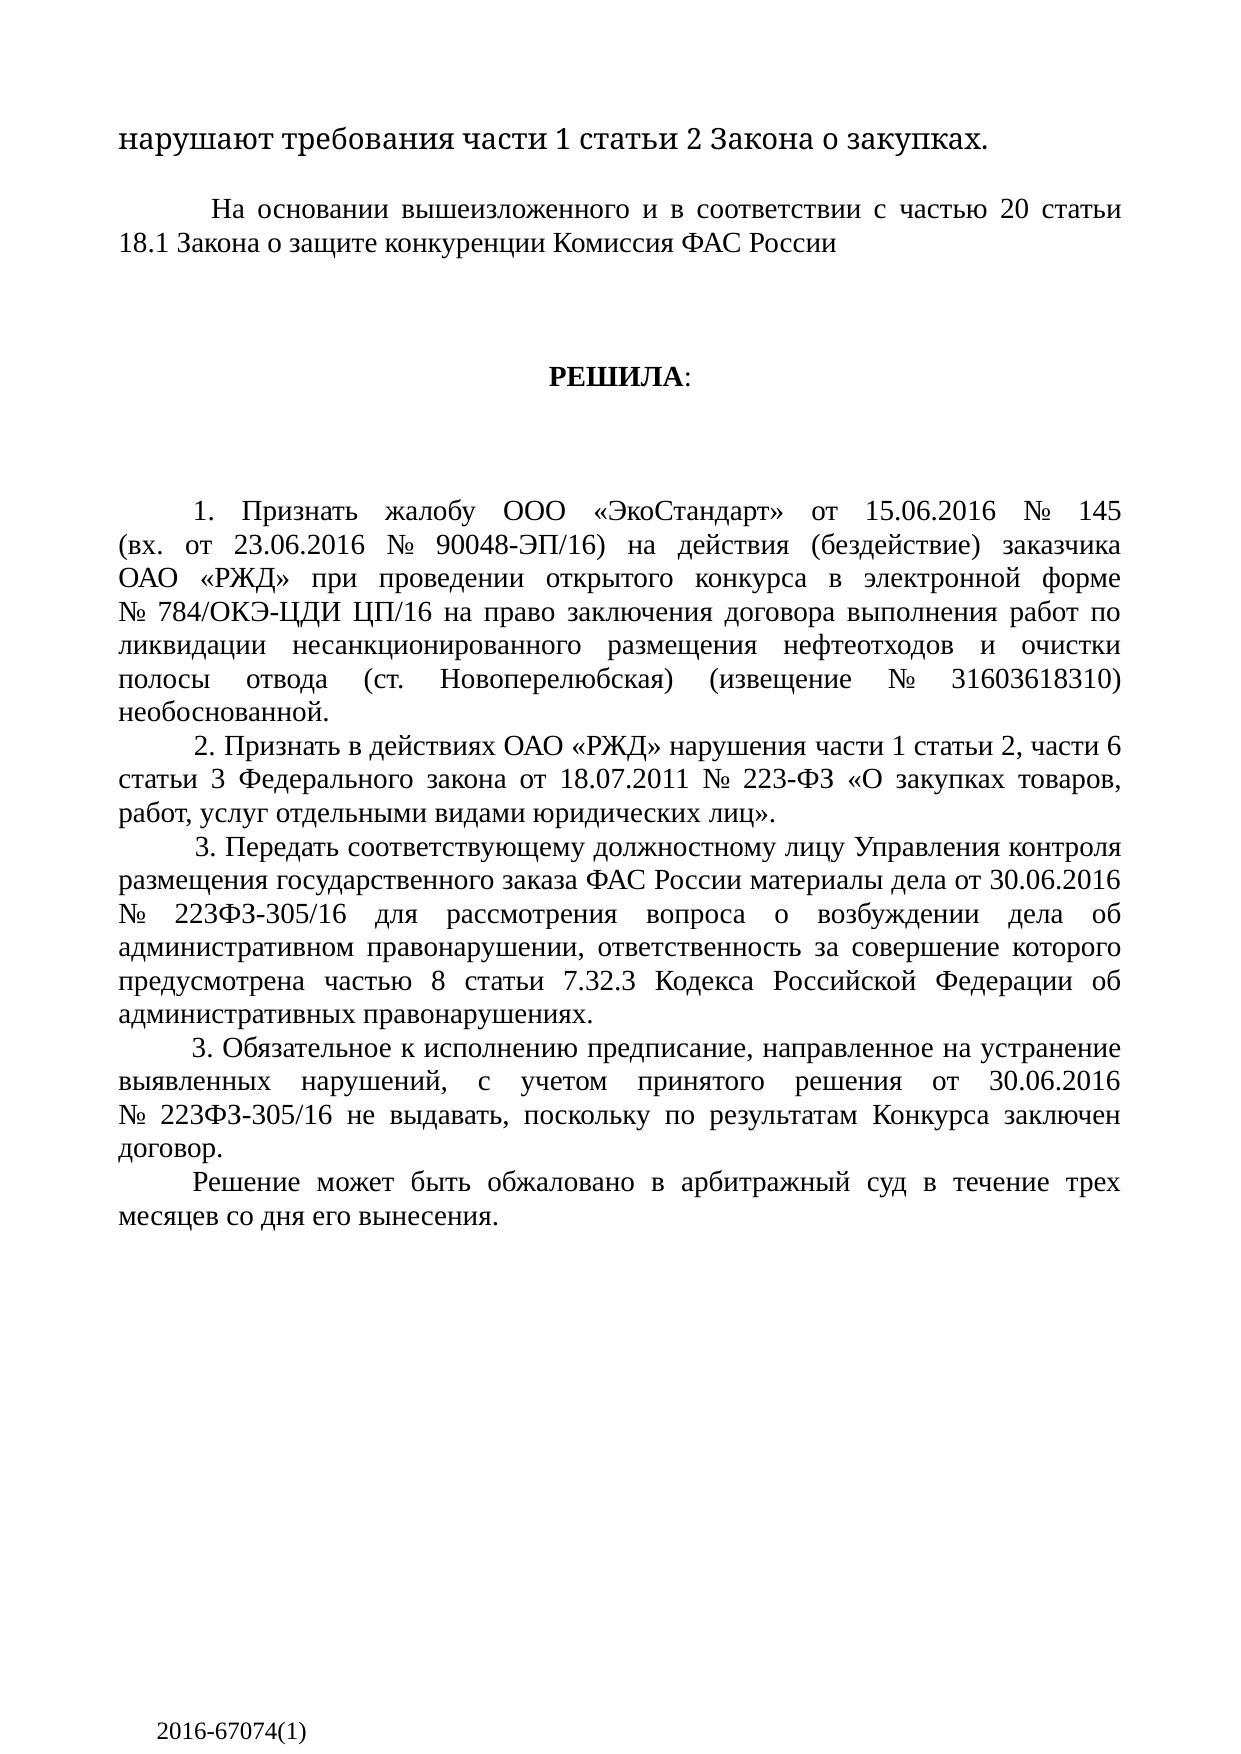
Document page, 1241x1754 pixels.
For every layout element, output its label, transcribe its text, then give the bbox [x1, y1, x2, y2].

list Признать в действиях ОАО «РЖД» нарушения части 1 статьи 2, части 6 статьи 3 Федерального закона от 18.07.2011 № 223-ФЗ «О закупках товаров, работ, услуг отдельными видами юридических лиц». [118, 728, 1122, 829]
text 3. Передать соответствующему должностному лицу Управления контроля размещения государственного заказа ФАС России материалы дела от 30.06.2016 № 223ФЗ-305/16 для рассмотрения вопроса о возбуждении дела об административном правонарушении, ответственность за совершение которого предусмотрена частью 8 статьи 7.32.3 Кодекса Российской Федерации об административных правонарушениях. [118, 829, 1122, 1030]
text На основании вышеизложенного и в соответствии с частью 20 статьи 18.1 Закона о защите конкуренции Комиссия ФАС России [118, 191, 1122, 258]
text 3. Обязательное к исполнению предписание, направленное на устранение выявленных нарушений, с учетом принятого решения от 30.06.2016 № 223ФЗ-305/16 не выдавать, поскольку по результатам Конкурса заключен договор. [118, 1030, 1122, 1164]
text нарушают требования части 1 статьи 2 Закона о закупках. [118, 118, 1122, 158]
text 1. Признать жалобу ООО «ЭкоСтандарт» от 15.06.2016 № 145 (вх. от 23.06.2016 № 90048-ЭП/16) на действия (бездействие) заказчика ОАО «РЖД» при проведении открытого конкурса в электронной форме № 784/ОКЭ-ЦДИ ЦП/16 на право заключения договора выполнения работ по ликвидации несанкционированного размещения нефтеотходов и очистки полосы отвода (ст. Новоперелюбская) (извещение № 31603618310) необоснованной. [118, 493, 1122, 728]
list РЕШИЛА: [118, 359, 1122, 393]
list Решение может быть обжаловано в арбитражный суд в течение трех месяцев со дня его вынесения. [118, 1164, 1122, 1231]
